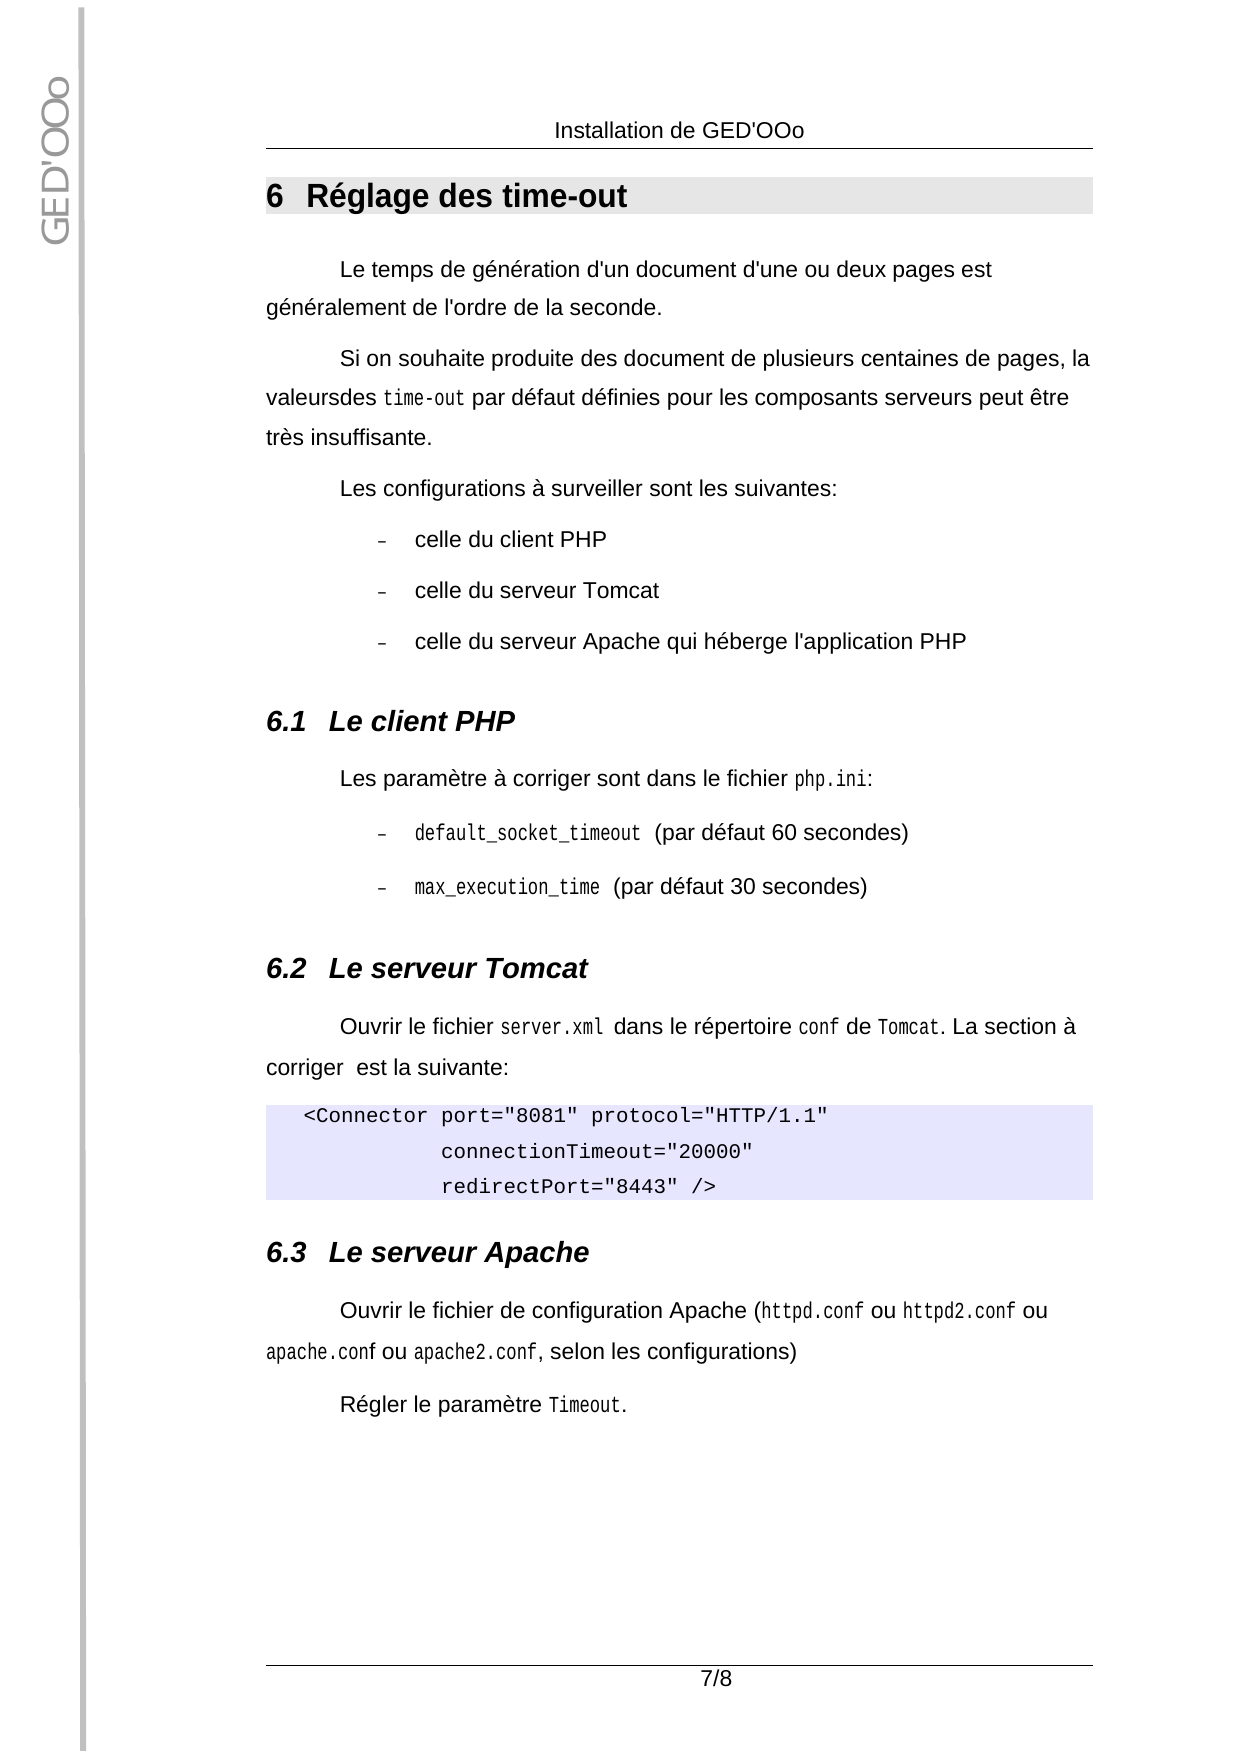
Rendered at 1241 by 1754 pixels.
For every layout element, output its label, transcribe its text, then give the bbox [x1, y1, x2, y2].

text Ouvrir le fichier de configuration Apache (httpd.conf ou httpd2.conf ou apache.conf ou apache2.conf, selon les configurations) [266, 1298, 1093, 1366]
list max_execution_time (par défaut 30 secondes) [303, 874, 1093, 901]
text redirectPort="8443" /> [266, 1176, 1093, 1200]
text Si on souhaite produite des document de plusieurs centaines de pages, la valeursdes time-out par défaut définies pour les composants serveurs peut être très insuffisante. [266, 346, 1093, 451]
list celle du serveur Apache qui héberge l'application PHP [303, 629, 1093, 654]
text <Connector port="8081" protocol="HTTP/1.1" [266, 1105, 1093, 1129]
list celle du serveur Tomcat [303, 578, 1093, 603]
text Les configurations à surveiller sont les suivantes: [266, 476, 1093, 501]
subtitle Le serveur Apache [266, 1236, 1093, 1269]
text connectionTimeout="20000" [266, 1141, 1093, 1164]
text Ouvrir le fichier server.xml dans le répertoire conf de Tomcat. La section à corriger est la suivante: [266, 1014, 1093, 1080]
subtitle Le serveur Tomcat [266, 952, 1093, 985]
text Régler le paramètre Timeout. [266, 1391, 1093, 1419]
list celle du client PHP [303, 527, 1093, 552]
list default_socket_timeout (par défaut 60 secondes) [303, 820, 1093, 847]
subtitle Réglage des time-out [266, 177, 1093, 214]
text Les paramètre à corriger sont dans le fichier php.ini: [266, 766, 1093, 793]
subtitle Le client PHP [266, 704, 1093, 737]
text Le temps de génération d'un document d'une ou deux pages est généralement de l'ordre de la seconde. [266, 257, 1093, 321]
